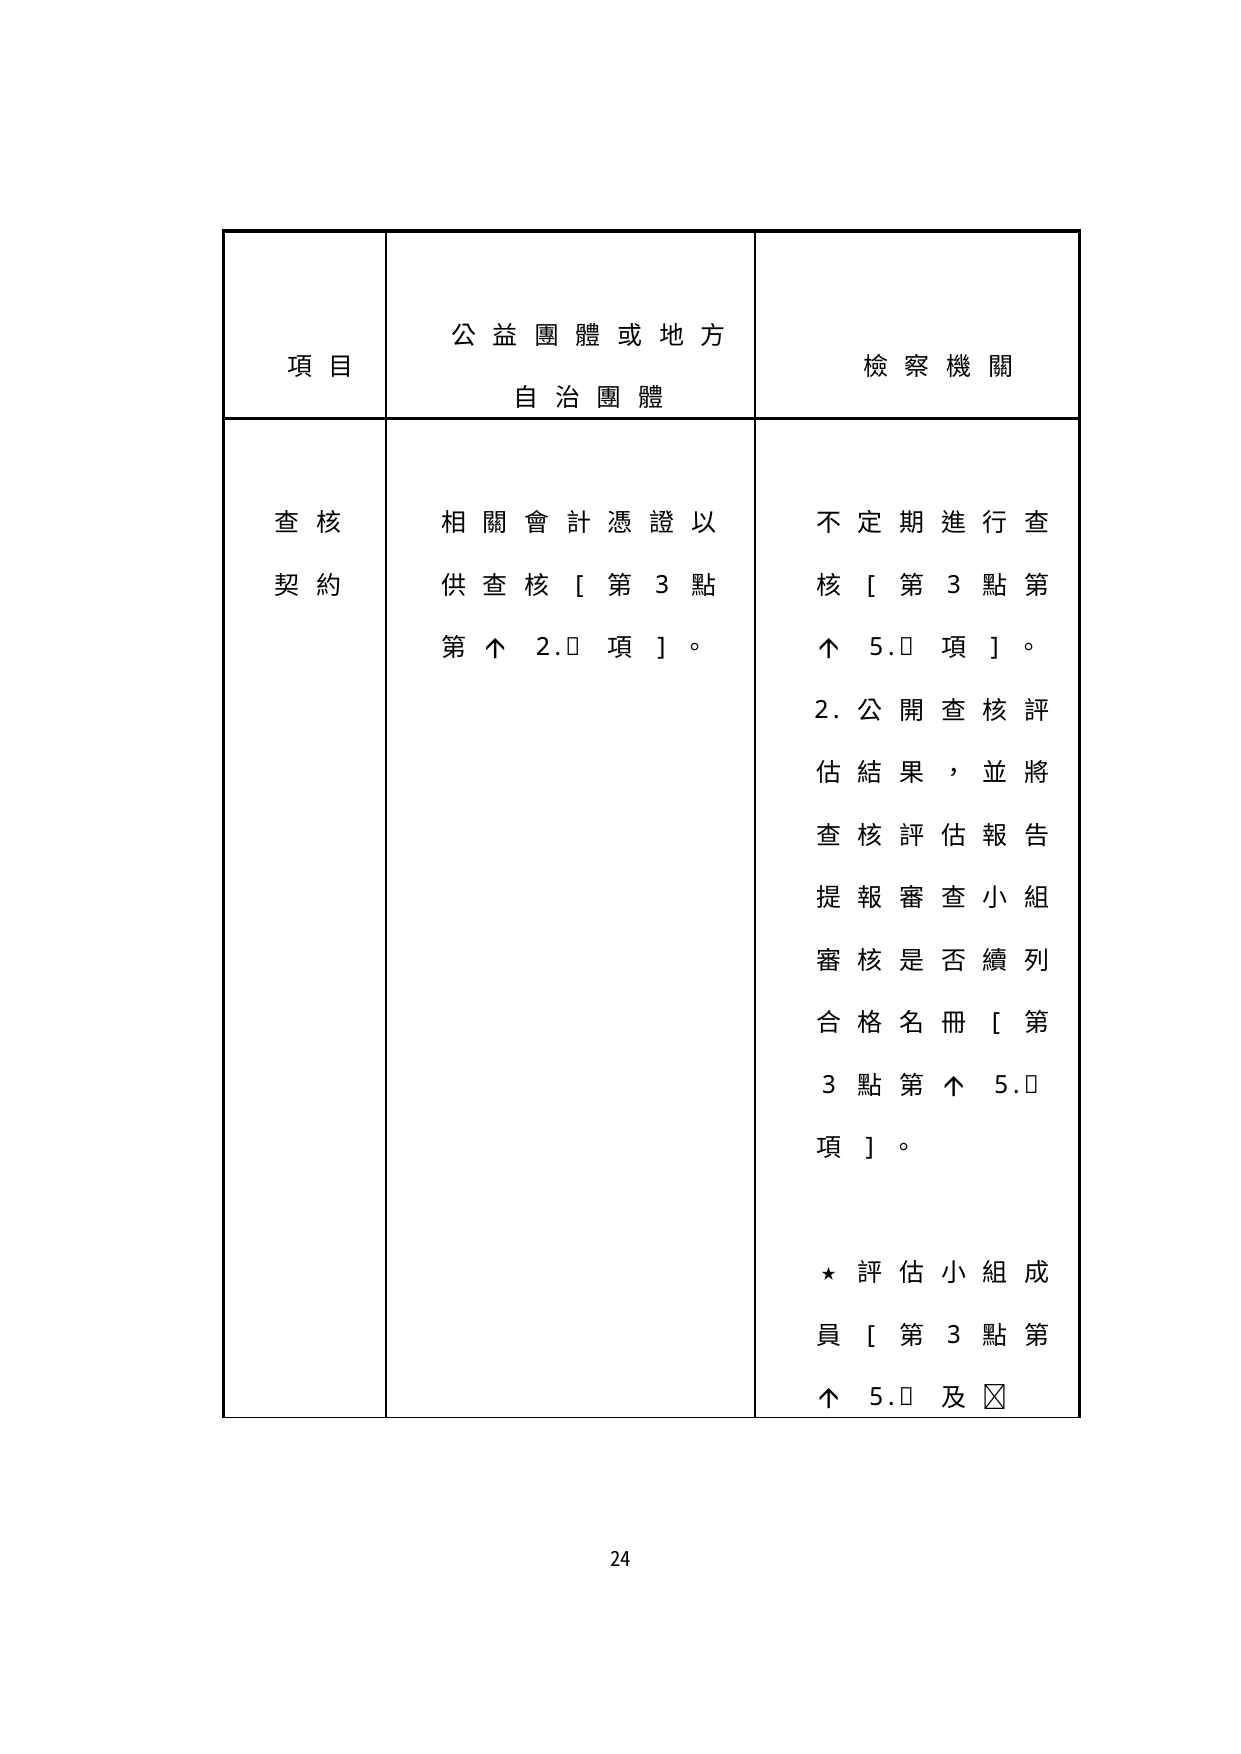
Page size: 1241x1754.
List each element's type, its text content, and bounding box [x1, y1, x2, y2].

table_cell 不定期進行查核[第3點第5.項]。 2.公開查核評估結果，並將查核評估報告提報審查小組審核是否續列合格名冊[第3點第5.項]。 ★評估小組成員[第3點第5.及 [756, 420, 1078, 1417]
table_cell 相關會計憑證以供查核[第3點第2.項]。 [387, 420, 754, 1417]
table_cell 查核契約 [225, 420, 385, 1417]
table_header 項目 [225, 233, 385, 417]
table_header 公益團體或地方自治團體 [387, 233, 754, 417]
table_header 檢察機關 [756, 233, 1078, 417]
